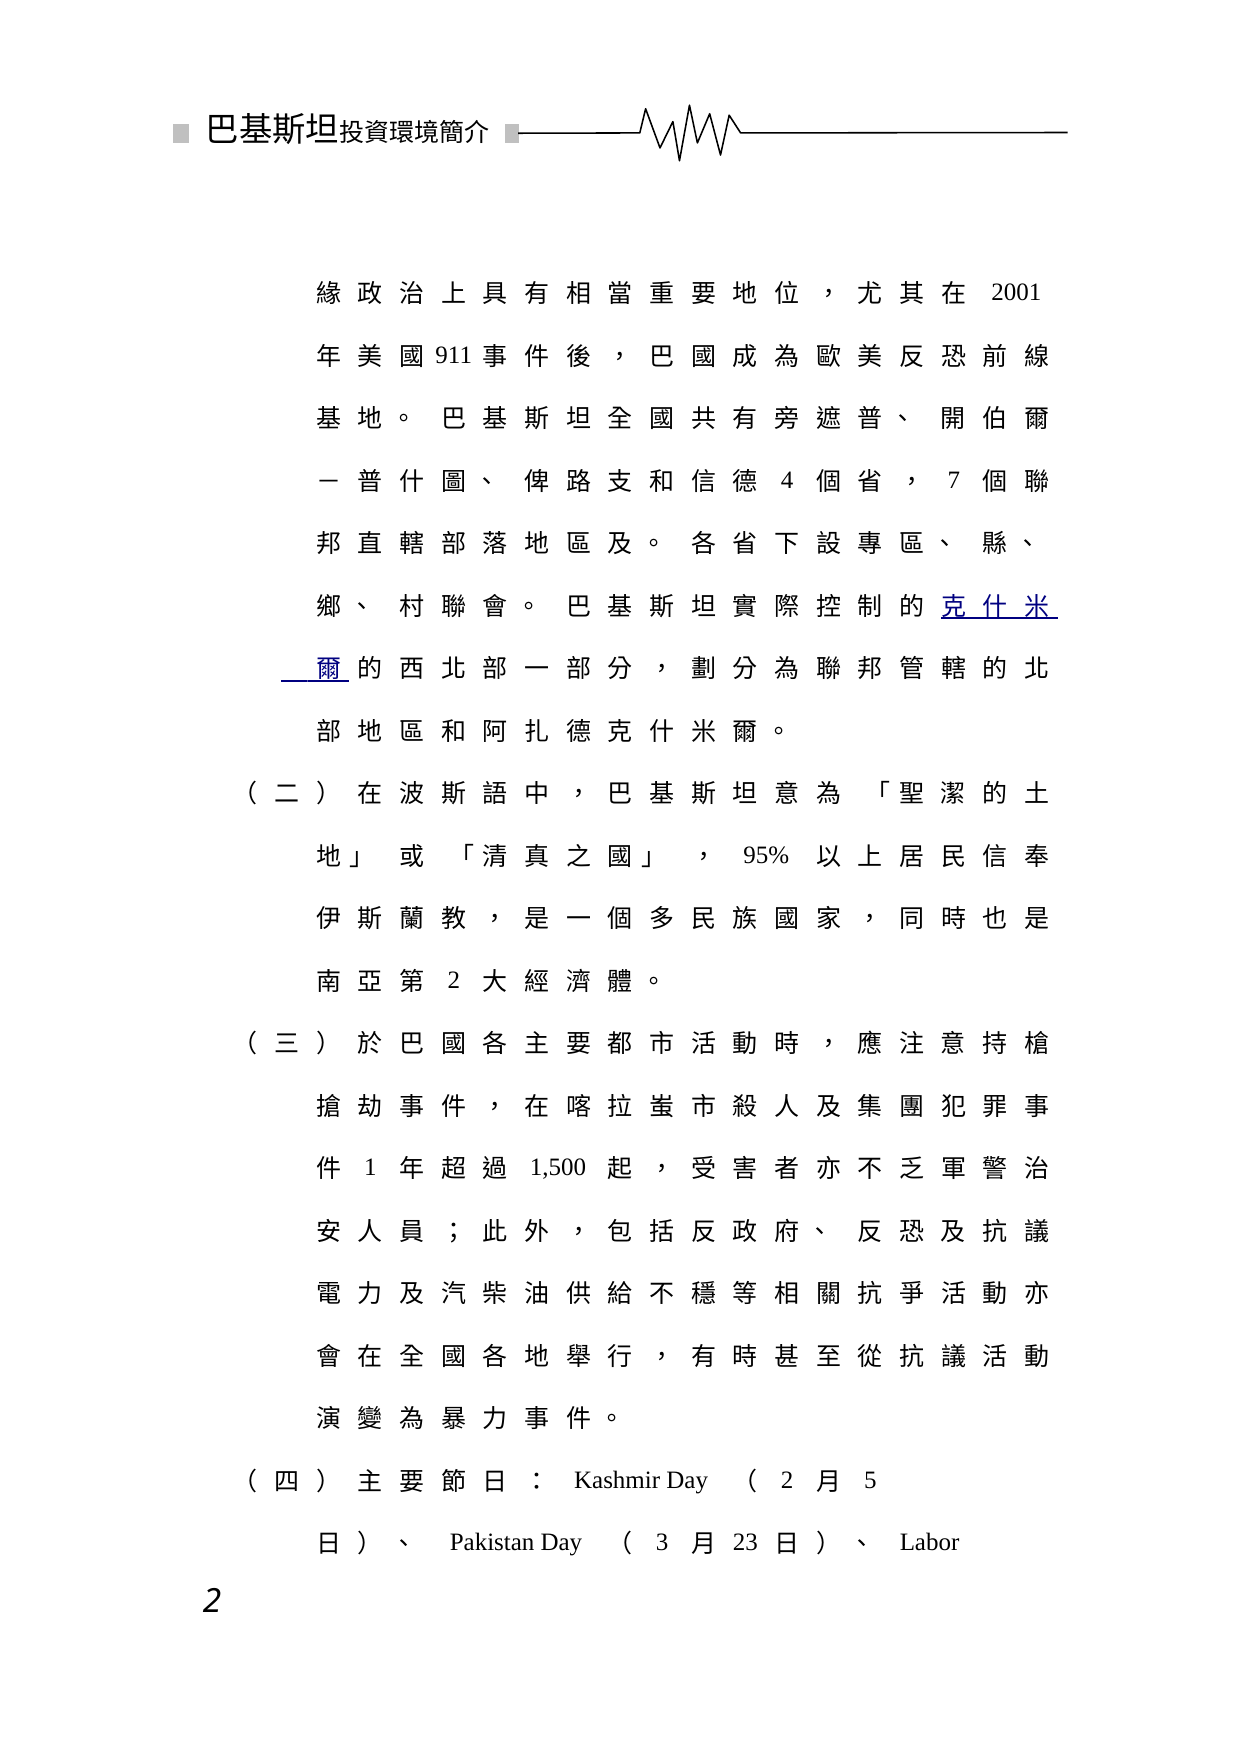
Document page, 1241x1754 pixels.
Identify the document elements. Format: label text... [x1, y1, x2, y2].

text （三）於巴國各主要都市活動時，應注意持槍搶劫事件，在喀拉蚩市殺人及集團犯罪事件1年超過1,500起，受害者亦不乏軍警治安人員；此外，包括反政府、反恐及抗議電力及汽柴油供給不穩等相關抗爭活動亦會在全國各地舉行，有時甚至從抗議活動演變為暴力事件。 [207, 1000, 1058, 1438]
text 緣政治上具有相當重要地位，尤其在2001年美國911事件後，巴國成為歐美反恐前線基地。巴基斯坦全國共有旁遮普、開伯爾－普什圖、俾路支和信德4個省，7個聯邦直轄部落地區及。各省下設專區、縣、鄉、村聯會。巴基斯坦實際控制的克什米爾的西北部一部分，劃分為聯邦管轄的北部地區和阿扎德克什米爾。 [207, 250, 1058, 750]
text （二）在波斯語中，巴基斯坦意為「聖潔的土地」或「清真之國」，95%以上居民信奉伊斯蘭教，是一個多民族國家，同時也是南亞第2大經濟體。 [207, 750, 1058, 1000]
text （四）主要節日：Kashmir Day（2月5日）、Pakistan Day（3月23日）、Labor [207, 1438, 1058, 1563]
